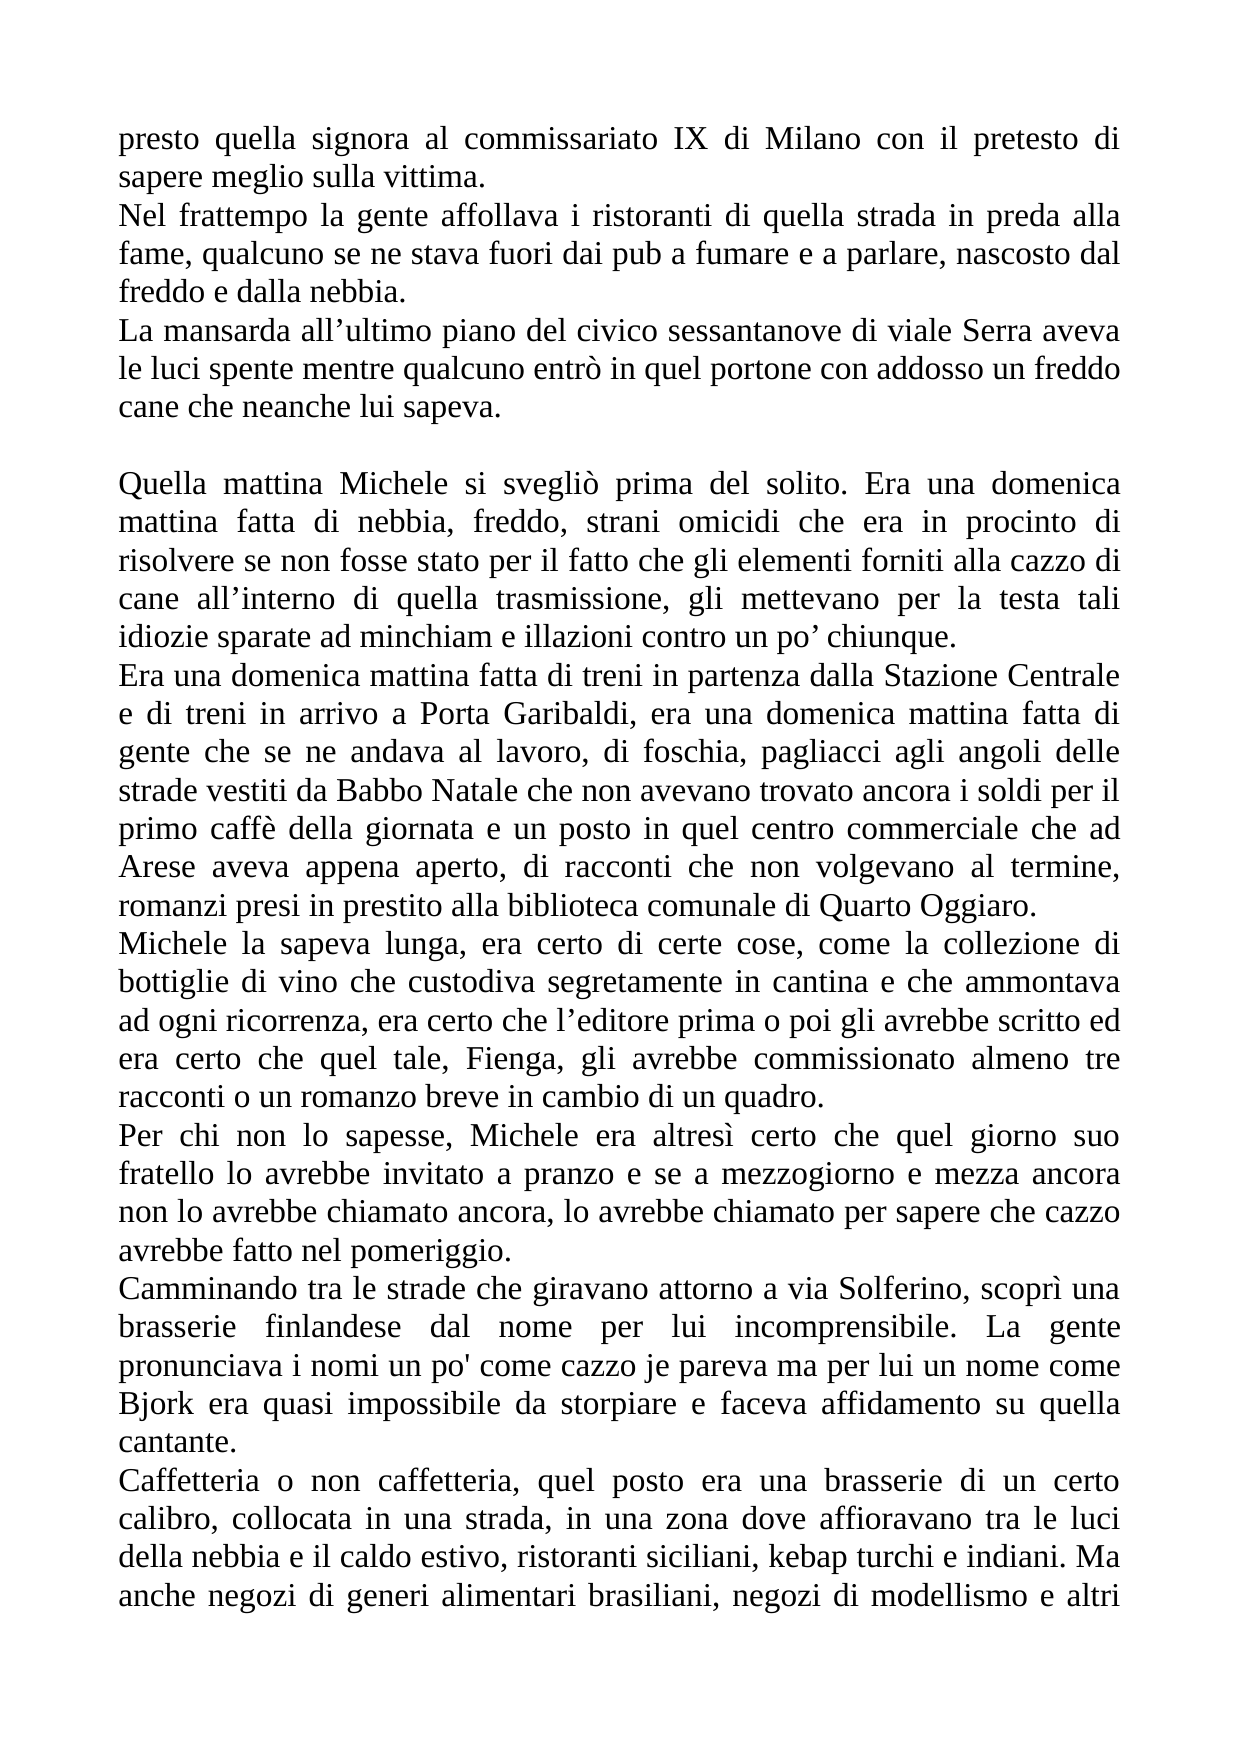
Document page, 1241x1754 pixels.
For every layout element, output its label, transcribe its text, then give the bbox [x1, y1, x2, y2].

text Nel frattempo la gente affollava i ristoranti di quella strada in preda alla fame, qualcuno se ne stava fuori dai pub a fumare e a parlare, nascosto dal freddo e dalla nebbia. [118, 195, 1122, 310]
text Era una domenica mattina fatta di treni in partenza dalla Stazione Centrale e di treni in arrivo a Porta Garibaldi, era una domenica mattina fatta di gente che se ne andava al lavoro, di foschia, pagliacci agli angoli delle strade vestiti da Babbo Natale che non avevano trovato ancora i soldi per il primo caffè della giornata e un posto in quel centro commerciale che ad Arese aveva appena aperto, di racconti che non volgevano al termine, romanzi presi in prestito alla biblioteca comunale di Quarto Oggiaro. [118, 655, 1122, 923]
text presto quella signora al commissariato IX di Milano con il pretesto di sapere meglio sulla vittima. [118, 118, 1122, 195]
text La mansarda all’ultimo piano del civico sessantanove di viale Serra aveva le luci spente mentre qualcuno entrò in quel portone con addosso un freddo cane che neanche lui sapeva. [118, 310, 1122, 425]
text Per chi non lo sapesse, Michele era altresì certo che quel giorno suo fratello lo avrebbe invitato a pranzo e se a mezzogiorno e mezza ancora non lo avrebbe chiamato ancora, lo avrebbe chiamato per sapere che cazzo avrebbe fatto nel pomeriggio. [118, 1115, 1122, 1268]
text Caffetteria o non caffetteria, quel posto era una brasserie di un certo calibro, collocata in una strada, in una zona dove affioravano tra le luci della nebbia e il caldo estivo, ristoranti siciliani, kebap turchi e indiani. Ma anche negozi di generi alimentari brasiliani, negozi di modellismo e altri [118, 1460, 1122, 1613]
text Quella mattina Michele si svegliò prima del solito. Era una domenica mattina fatta di nebbia, freddo, strani omicidi che era in procinto di risolvere se non fosse stato per il fatto che gli elementi forniti alla cazzo di cane all’interno di quella trasmissione, gli mettevano per la testa tali idiozie sparate ad minchiam e illazioni contro un po’ chiunque. [118, 463, 1122, 655]
text Michele la sapeva lunga, era certo di certe cose, come la collezione di bottiglie di vino che custodiva segretamente in cantina e che ammontava ad ogni ricorrenza, era certo che l’editore prima o poi gli avrebbe scritto ed era certo che quel tale, Fienga, gli avrebbe commissionato almeno tre racconti o un romanzo breve in cambio di un quadro. [118, 923, 1122, 1115]
text Camminando tra le strade che giravano attorno a via Solferino, scoprì una brasserie finlandese dal nome per lui incomprensibile. La gente pronunciava i nomi un po' come cazzo je pareva ma per lui un nome come Bjork era quasi impossibile da storpiare e faceva affidamento su quella cantante. [118, 1268, 1122, 1460]
